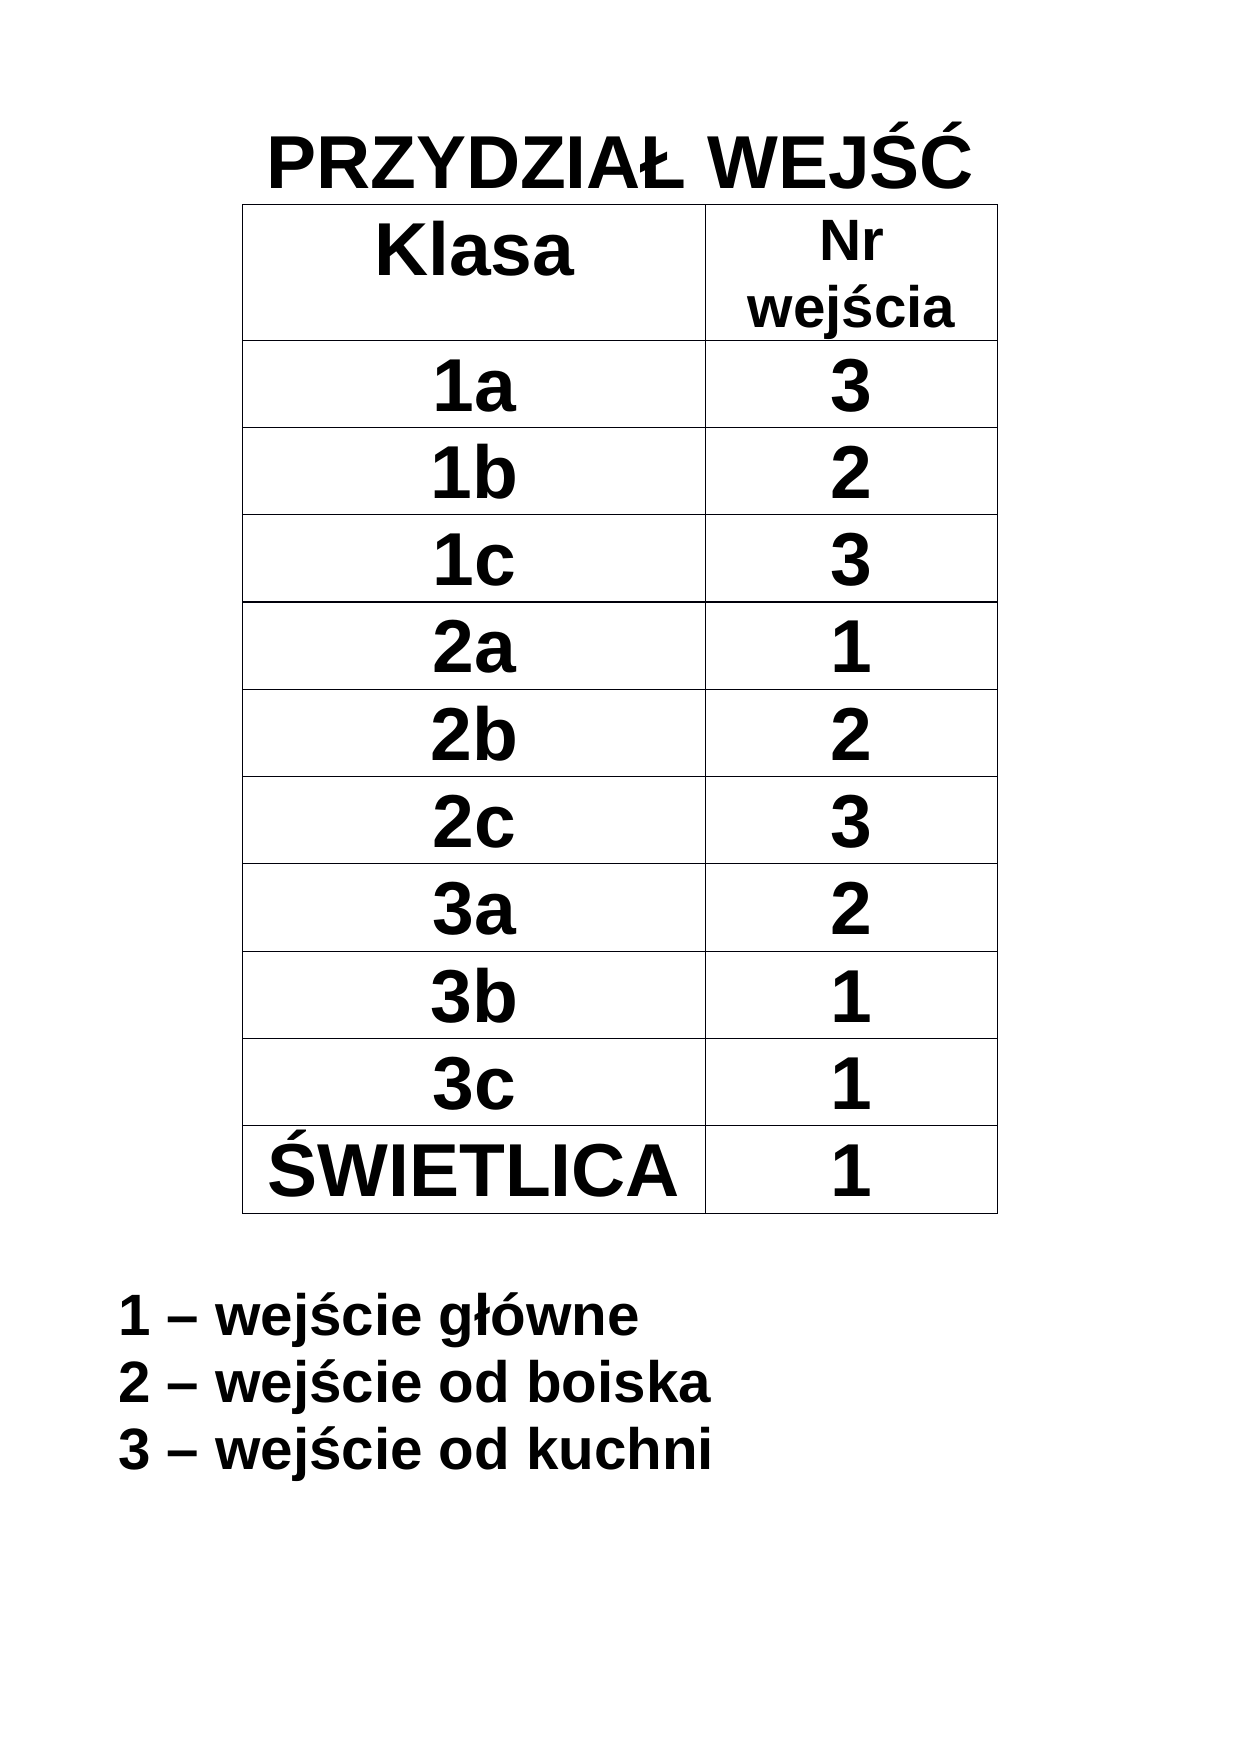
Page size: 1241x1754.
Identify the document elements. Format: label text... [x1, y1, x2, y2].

text 1 – wejście główne [118, 1281, 1122, 1348]
table_cell 3c [243, 1039, 705, 1125]
table_header Nr wejścia [706, 205, 997, 339]
table_cell 1a [243, 341, 705, 427]
table_cell 3 [706, 341, 997, 427]
text PRZYDZIAŁ WEJŚĆ [118, 118, 1122, 204]
table_cell 3b [243, 952, 705, 1038]
table_cell 2c [243, 777, 705, 863]
table_header Klasa [243, 205, 705, 339]
text 2 – wejście od boiska [118, 1348, 1122, 1415]
table_cell 3 [706, 515, 997, 601]
table_cell 2 [706, 690, 997, 776]
table_cell 1 [706, 952, 997, 1038]
table_cell 1 [706, 1039, 997, 1125]
table_cell ŚWIETLICA [243, 1126, 705, 1212]
text 3 – wejście od kuchni [118, 1415, 1122, 1482]
table_cell 2b [243, 690, 705, 776]
table_cell 1c [243, 515, 705, 601]
table_cell 1 [706, 1126, 997, 1212]
table_cell 3 [706, 777, 997, 863]
table_cell 2a [243, 603, 705, 689]
table_cell 1b [243, 428, 705, 514]
table_cell 3a [243, 864, 705, 951]
table_cell 1 [706, 603, 997, 689]
table_cell 2 [706, 864, 997, 951]
table_cell 2 [706, 428, 997, 514]
